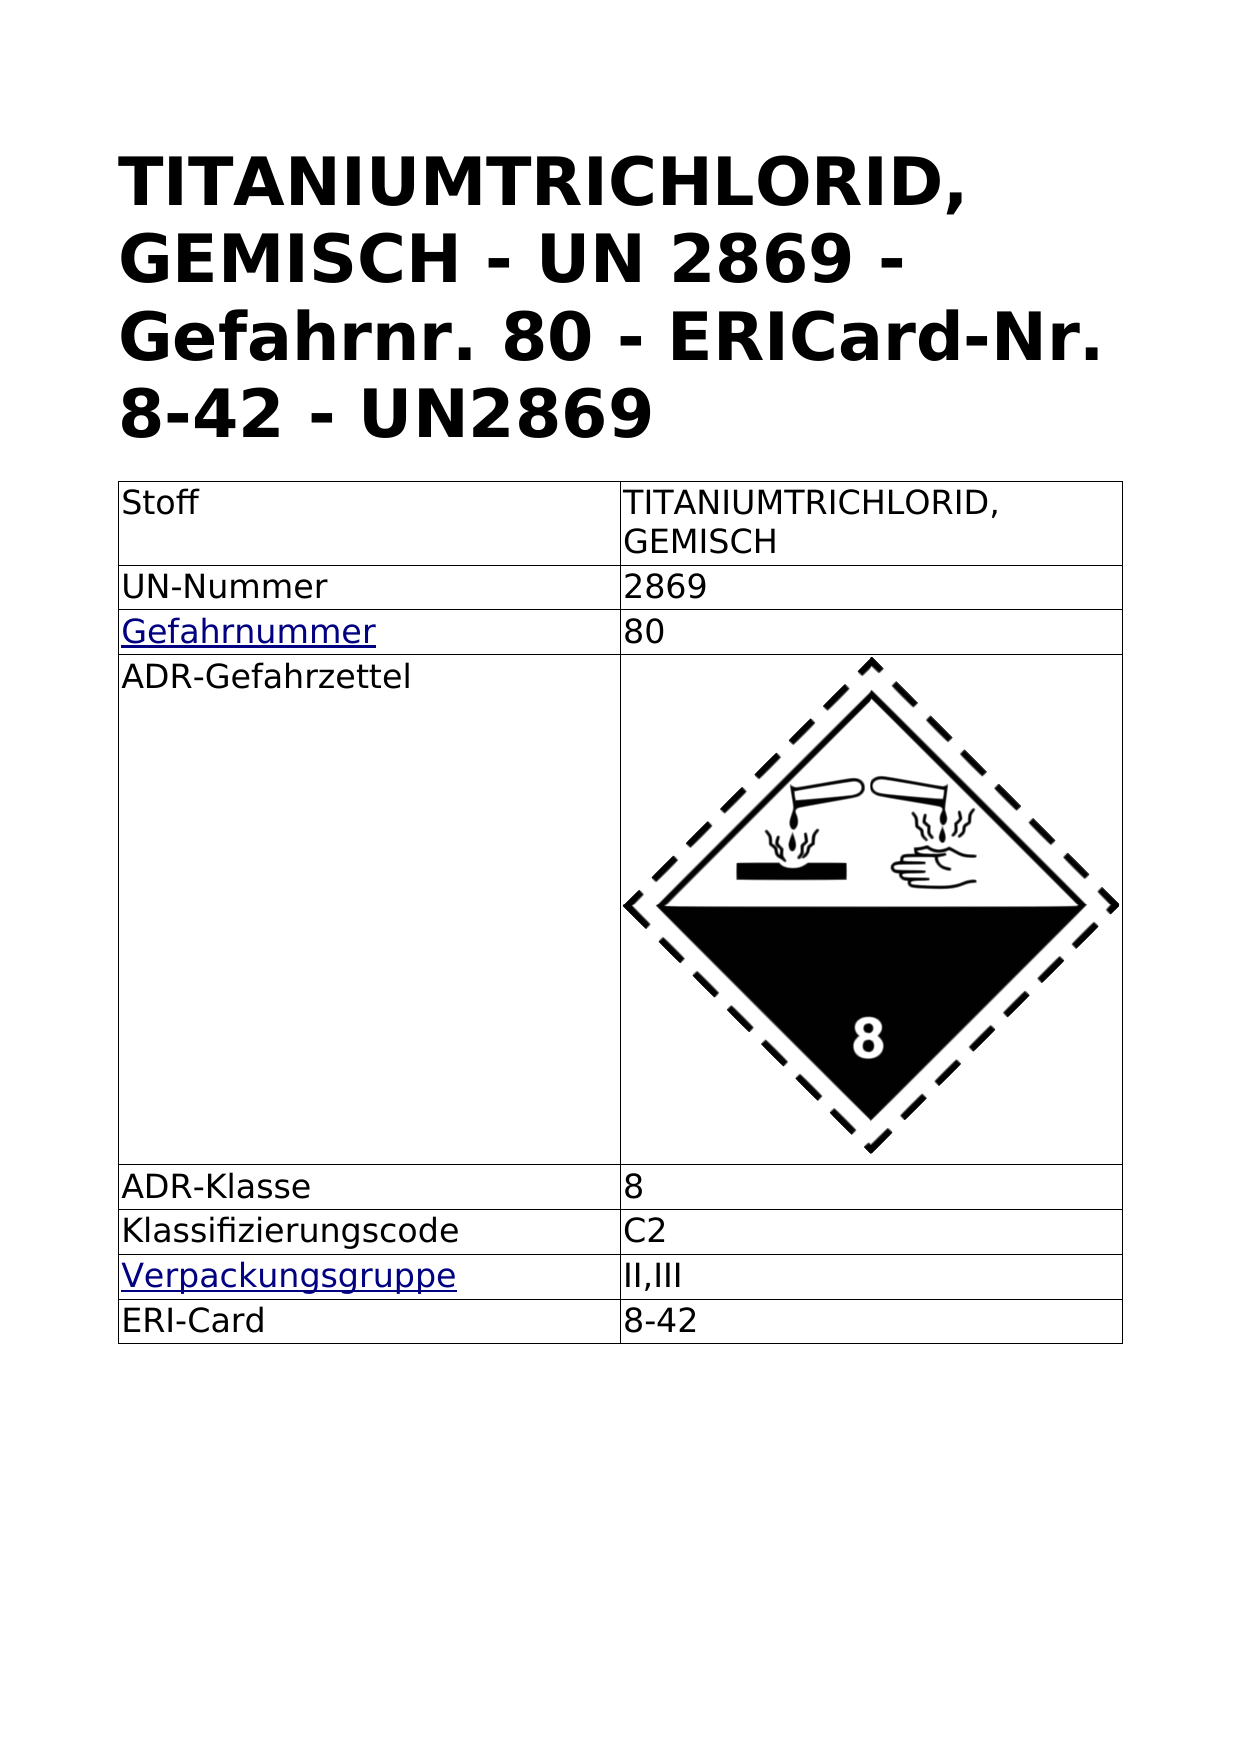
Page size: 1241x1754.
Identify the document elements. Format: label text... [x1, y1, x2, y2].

table_cell Gefahrnummer [119, 610, 620, 654]
subtitle TITANIUMTRICHLORID, GEMISCH - UN 2869 - Gefahrnr. 80 - ERICard-Nr. 8-42 - UN2869 [118, 143, 1122, 453]
table_cell 2869 [621, 566, 1122, 609]
table_header Stoff [119, 482, 620, 564]
table_cell C2 [621, 1210, 1122, 1254]
table_cell II,III [621, 1255, 1122, 1298]
picture [622, 657, 1120, 1154]
table_cell UN-Nummer [119, 566, 620, 609]
table_cell ADR-Gefahrzettel [119, 655, 620, 1164]
table_cell ERI-Card [119, 1300, 620, 1343]
table_cell Verpackungsgruppe [119, 1255, 620, 1298]
table_header TITANIUMTRICHLORID, GEMISCH [621, 482, 1122, 564]
table_cell 8 [621, 1165, 1122, 1209]
table_cell Klassifizierungscode [119, 1210, 620, 1254]
table_cell 8-42 [621, 1300, 1122, 1343]
table_cell [621, 655, 1122, 1164]
table_cell 80 [621, 610, 1122, 654]
table_cell ADR-Klasse [119, 1165, 620, 1209]
